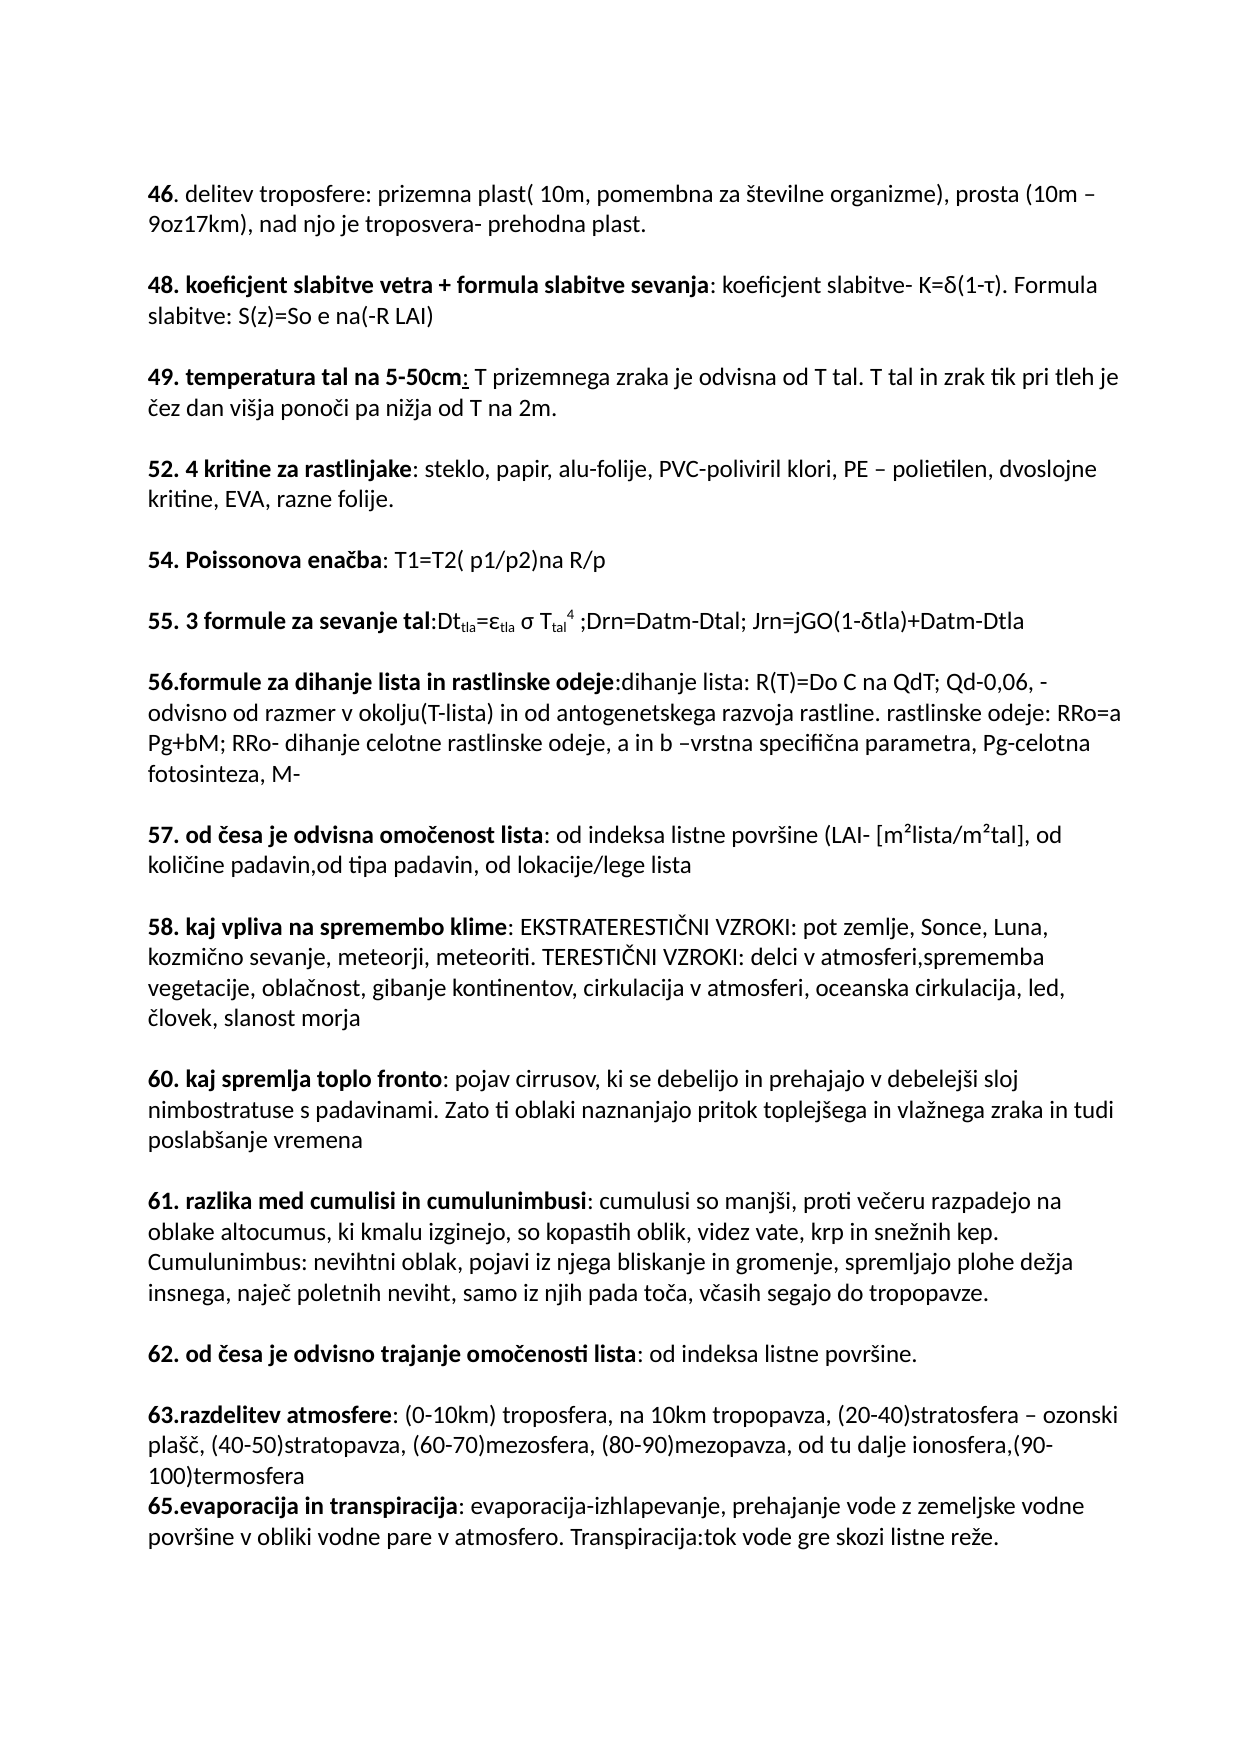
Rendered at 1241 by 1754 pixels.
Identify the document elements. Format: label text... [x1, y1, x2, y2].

text 46. delitev troposfere: prizemna plast( 10m, pomembna za številne organizme), prosta (10m – 9oz17km), nad njo je troposvera- prehodna plast. [148, 178, 1125, 239]
text 48. koeficjent slabitve vetra + formula slabitve sevanja: koeficjent slabitve- K=δ(1-τ). Formula slabitve: S(z)=So e na(-R LAI) [148, 270, 1125, 331]
text 56.formule za dihanje lista in rastlinske odeje:dihanje lista: R(T)=Do C na QdT; Qd-0,06, - odvisno od razmer v okolju(T-lista) in od antogenetskega razvoja rastline. rastlinske odeje: RRo=a Pg+bM; RRo- dihanje celotne rastlinske odeje, a in b –vrstna specifična parametra, Pg-celotna fotosinteza, M- [148, 666, 1125, 788]
text 49. temperatura tal na 5-50cm: T prizemnega zraka je odvisna od T tal. T tal in zrak tik pri tleh je čez dan višja ponoči pa nižja od T na 2m. [148, 361, 1125, 422]
text 58. kaj vpliva na spremembo klime: EKSTRATERESTIČNI VZROKI: pot zemlje, Sonce, Luna, kozmično sevanje, meteorji, meteoriti. TERESTIČNI VZROKI: delci v atmosferi,sprememba vegetacije, oblačnost, gibanje kontinentov, cirkulacija v atmosferi, oceanska cirkulacija, led, človek, slanost morja [148, 911, 1125, 1033]
text 52. 4 kritine za rastlinjake: steklo, papir, alu-folije, PVC-poliviril klori, PE – polietilen, dvoslojne kritine, EVA, razne folije. [148, 453, 1125, 514]
text 54. Poissonova enačba: T1=T2( p1/p2)na R/p [148, 544, 1125, 575]
text 61. razlika med cumulisi in cumulunimbusi: cumulusi so manjši, proti večeru razpadejo na oblake altocumus, ki kmalu izginejo, so kopastih oblik, videz vate, krp in snežnih kep. Cumulunimbus: nevihtni oblak, pojavi iz njega bliskanje in gromenje, spremljajo plohe dežja insnega, naječ poletnih neviht, samo iz njih pada toča, včasih segajo do tropopavze. [148, 1185, 1125, 1307]
text 60. kaj spremlja toplo fronto: pojav cirrusov, ki se debelijo in prehajajo v debelejši sloj nimbostratuse s padavinami. Zato ti oblaki naznanjajo pritok toplejšega in vlažnega zraka in tudi poslabšanje vremena [148, 1063, 1125, 1155]
text 57. od česa je odvisna omočenost lista: od indeksa listne površine (LAI- [m²lista/m²tal], od količine padavin,od tipa padavin, od lokacije/lege lista [148, 819, 1125, 880]
text 65.evaporacija in transpiracija: evaporacija-izhlapevanje, prehajanje vode z zemeljske vodne površine v obliki vodne pare v atmosfero. Transpiracija:tok vode gre skozi listne reže. [148, 1491, 1125, 1552]
text 63.razdelitev atmosfere: (0-10km) troposfera, na 10km tropopavza, (20-40)stratosfera – ozonski plašč, (40-50)stratopavza, (60-70)mezosfera, (80-90)mezopavza, od tu dalje ionosfera,(90-100)termosfera [148, 1399, 1125, 1491]
text 62. od česa je odvisno trajanje omočenosti lista: od indeksa listne površine. [148, 1338, 1125, 1368]
text 55. 3 formule za sevanje tal:Dttla=εtla σ Ttal4 ;Drn=Datm-Dtal; Jrn=jGO(1-δtla)+Datm-Dtla [148, 605, 1125, 636]
